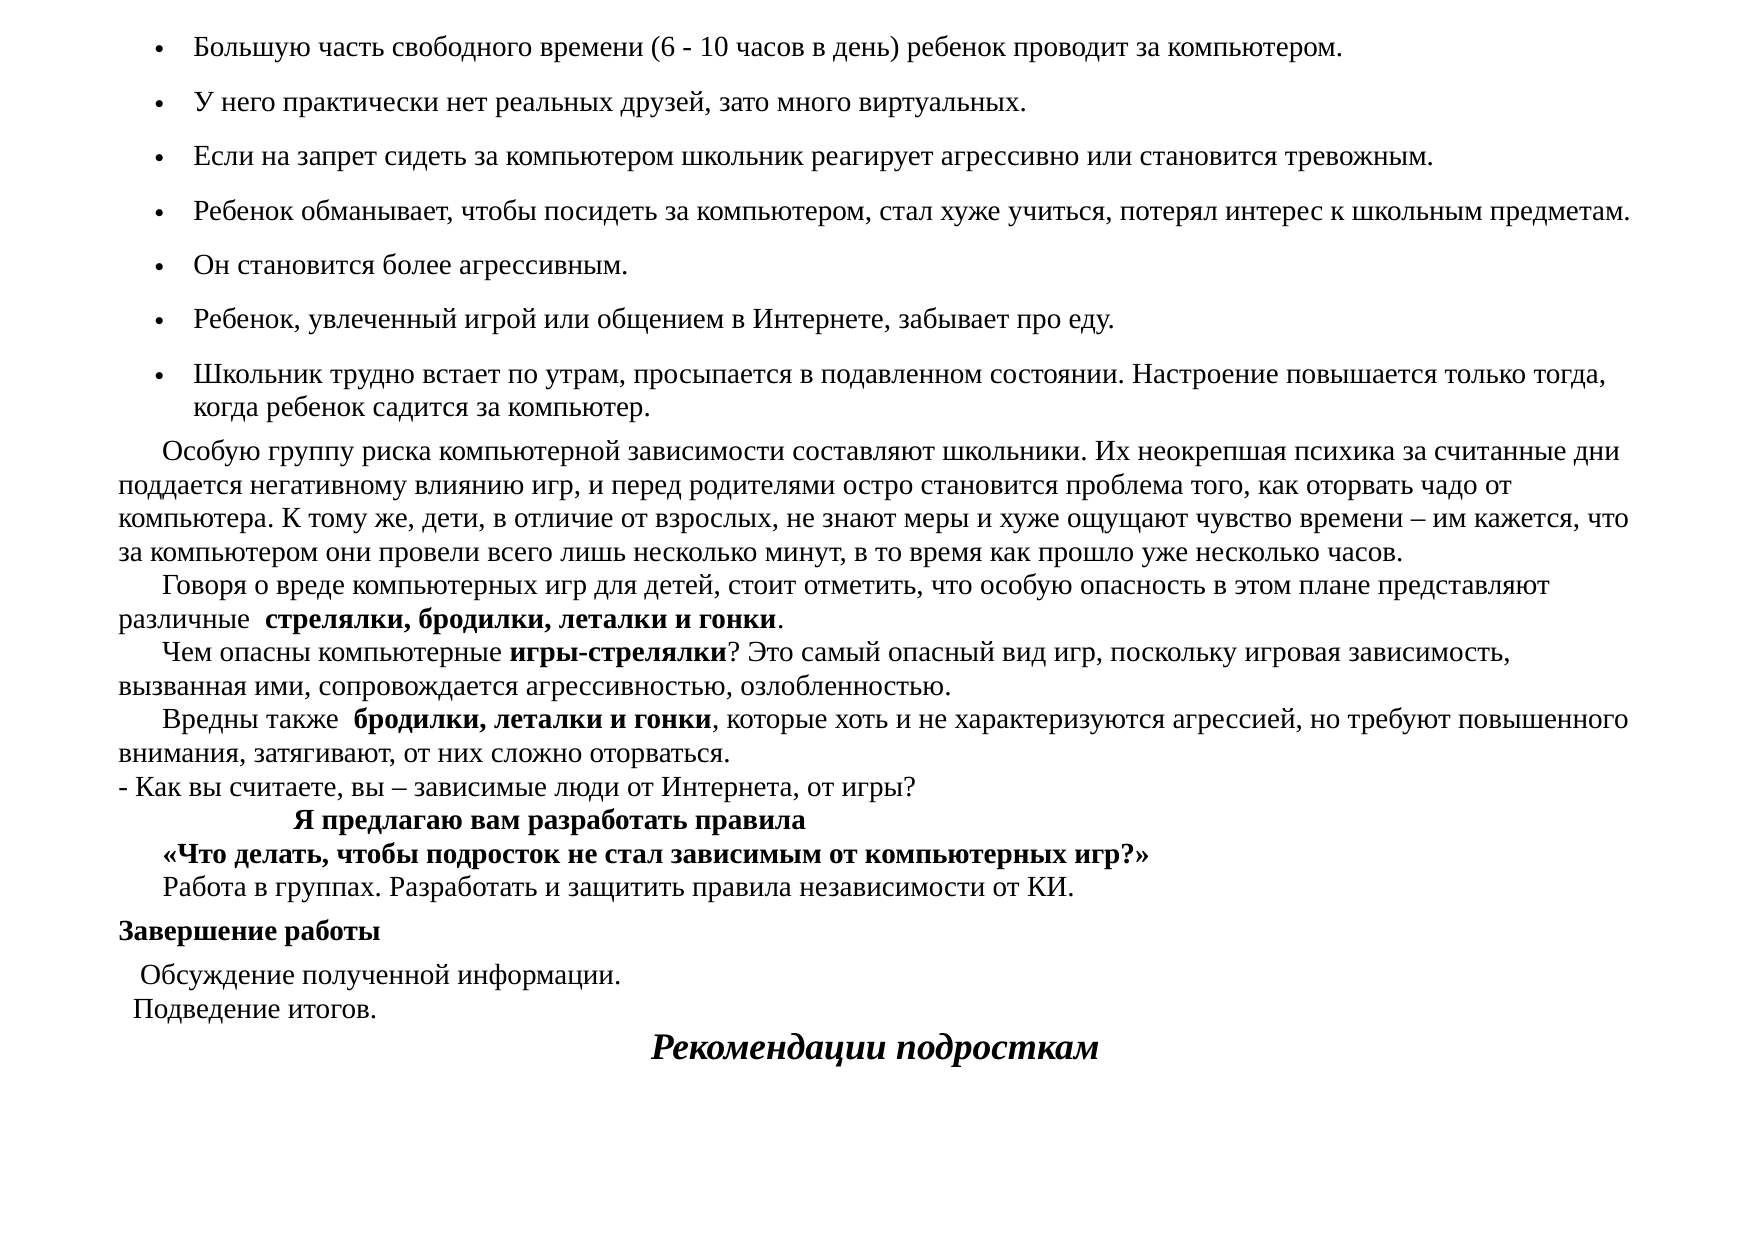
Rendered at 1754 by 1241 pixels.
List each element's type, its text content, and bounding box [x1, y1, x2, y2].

list У него практически нет реальных друзей, зато много виртуальных. [156, 84, 1636, 117]
text Рекомендации подросткам [118, 1024, 1636, 1067]
list Он становится более агрессивным. [156, 247, 1636, 281]
text Подведение итогов. [118, 991, 1636, 1024]
text Особую группу риска компьютерной зависимости составляют школьники. Их неокрепшая психика за считанные дни поддается негативному влиянию игр, и перед родителями остро становится проблема того, как оторвать чадо от компьютера. К тому же, дети, в отличие от взрослых, не знают меры и хуже ощущают чувство времени – им кажется, что за компьютером они провели всего лишь несколько минут, в то время как прошло уже несколько часов. [118, 433, 1636, 567]
list Ребенок обманывает, чтобы посидеть за компьютером, стал хуже учиться, потерял интерес к школьным предметам. [156, 193, 1636, 226]
list Ребенок, увлеченный игрой или общением в Интернете, забывает про еду. [156, 301, 1636, 335]
text Говоря о вреде компьютерных игр для детей, стоит отметить, что особую опасность в этом плане представляют различные стрелялки, бродилки, леталки и гонки. [118, 567, 1636, 634]
text Завершение работы [118, 913, 1636, 947]
list Если на запрет сидеть за компьютером школьник реагирует агрессивно или становится тревожным. [156, 138, 1636, 172]
text «Что делать, чтобы подросток не стал зависимым от компьютерных игр?» [148, 836, 1636, 869]
text Работа в группах. Разработать и защитить правила независимости от КИ. [148, 869, 1636, 903]
text Обсуждение полученной информации. [118, 957, 1636, 991]
list Большую часть свободного времени (6 - 10 часов в день) ребенок проводит за компьютером. [156, 29, 1636, 63]
text - Как вы считаете, вы – зависимые люди от Интернета, от игры? Я предлагаю вам разработать правила [118, 769, 1636, 836]
text Чем опасны компьютерные игры-стрелялки? Это самый опасный вид игр, поскольку игровая зависимость, вызванная ими, сопровождается агрессивностью, озлобленностью. Вредны также бродилки, леталки и гонки, которые хоть и не характеризуются агрессией, но требуют повышенного внимания, затягивают, от них сложно оторваться. [118, 634, 1636, 769]
list Школьник трудно встает по утрам, просыпается в подавленном состоянии. Настроение повышается только тогда, когда ребенок садится за компьютер. [156, 356, 1636, 423]
